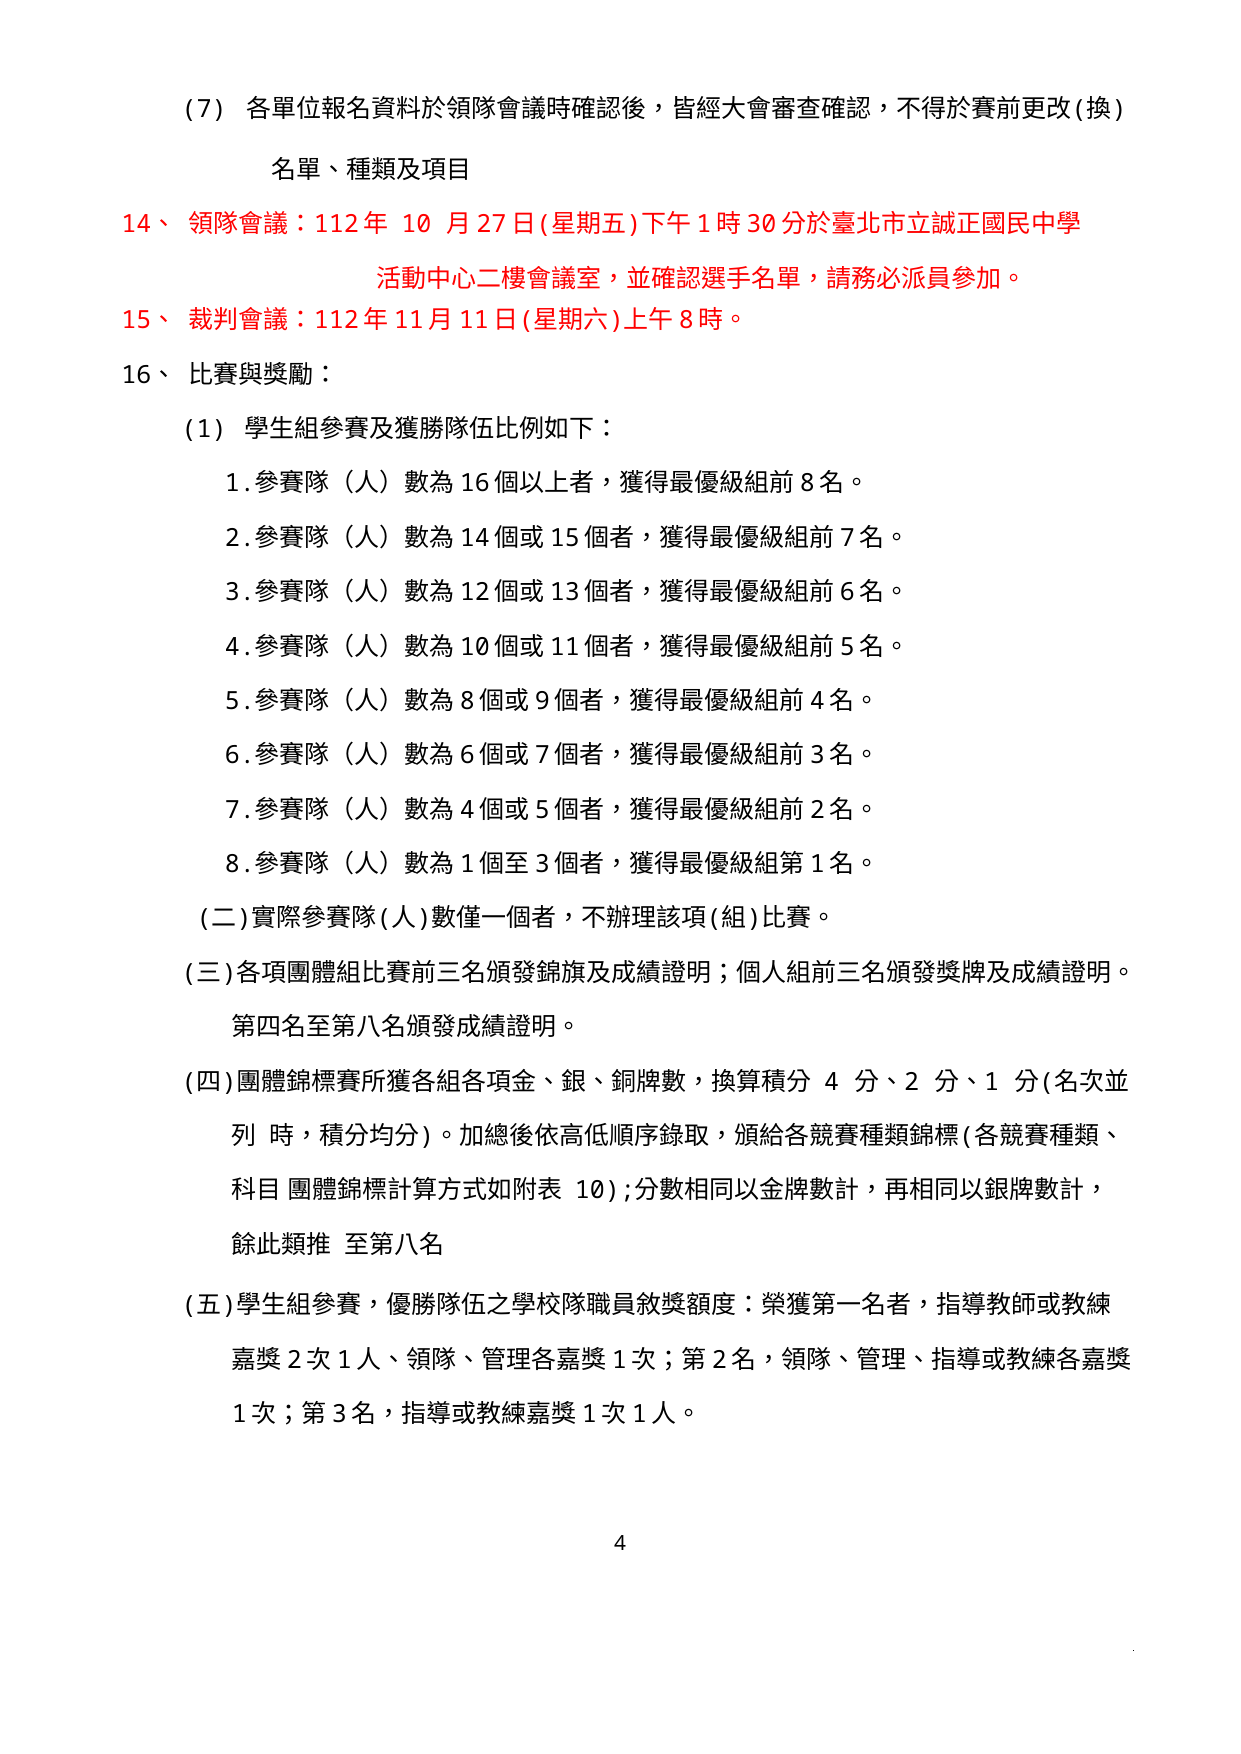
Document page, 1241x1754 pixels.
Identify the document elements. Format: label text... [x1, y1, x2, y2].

text 5.參賽隊（人）數為8個或9個者，獲得最優級組前4名。 [224, 680, 1134, 717]
text (二)實際參賽隊(人)數僅一個者，不辦理該項(組)比賽。 [106, 898, 1134, 934]
list 各單位報名資料於領隊會議時確認後，皆經大會審查確認，不得於賽前更改(換) [181, 89, 1134, 125]
text 8.參賽隊（人）數為1個至3個者，獲得最優級組第1名。 [224, 843, 1134, 880]
list 比賽與獎勵： [121, 354, 1134, 390]
text 4.參賽隊（人）數為10個或11個者，獲得最優級組前5名。 [224, 626, 1134, 662]
text (三)各項團體組比賽前三名頒發錦旗及成績證明；個人組前三名頒發獎牌及成績證明。第四名至第八名頒發成績證明。 [181, 952, 1134, 1043]
text 6.參賽隊（人）數為6個或7個者，獲得最優級組前3名。 [224, 735, 1134, 771]
list 領隊會議：112年 10 月27日(星期五)下午1時30分於臺北市立誠正國民中學 [121, 204, 1134, 240]
text 3.參賽隊（人）數為12個或13個者，獲得最優級組前6名。 [224, 572, 1134, 608]
text 1.參賽隊（人）數為16個以上者，獲得最優級組前8名。 [224, 463, 1134, 499]
text (四)團體錦標賽所獲各組各項金、銀、銅牌數，換算積分 4 分、2 分、1 分(名次並列 時，積分均分)。加總後依高低順序錄取，頒給各競賽種類錦標(各競賽種類、科目 團體錦標計算方式如附表 10);分數相同以金牌數計，再相同以銀牌數計，餘此類推 至第八名 [181, 1061, 1134, 1260]
text (五)學生組參賽，優勝隊伍之學校隊職員敘獎額度：榮獲第一名者，指導教師或教練嘉獎2次1人、領隊、管理各嘉獎1次；第2名，領隊、管理、指導或教練各嘉獎1次；第3名，指導或教練嘉獎1次1人。 [181, 1285, 1134, 1430]
text 2.參賽隊（人）數為14個或15個者，獲得最優級組前7名。 [224, 517, 1134, 553]
list 裁判會議：112年11月11日(星期六)上午8時。 [121, 300, 1134, 336]
list 學生組參賽及獲勝隊伍比例如下： [181, 408, 1134, 445]
text 活動中心二樓會議室，並確認選手名單，請務必派員參加。 [106, 258, 1134, 294]
text 名單、種類及項目 [106, 149, 1134, 186]
text 7.參賽隊（人）數為4個或5個者，獲得最優級組前2名。 [224, 789, 1134, 825]
